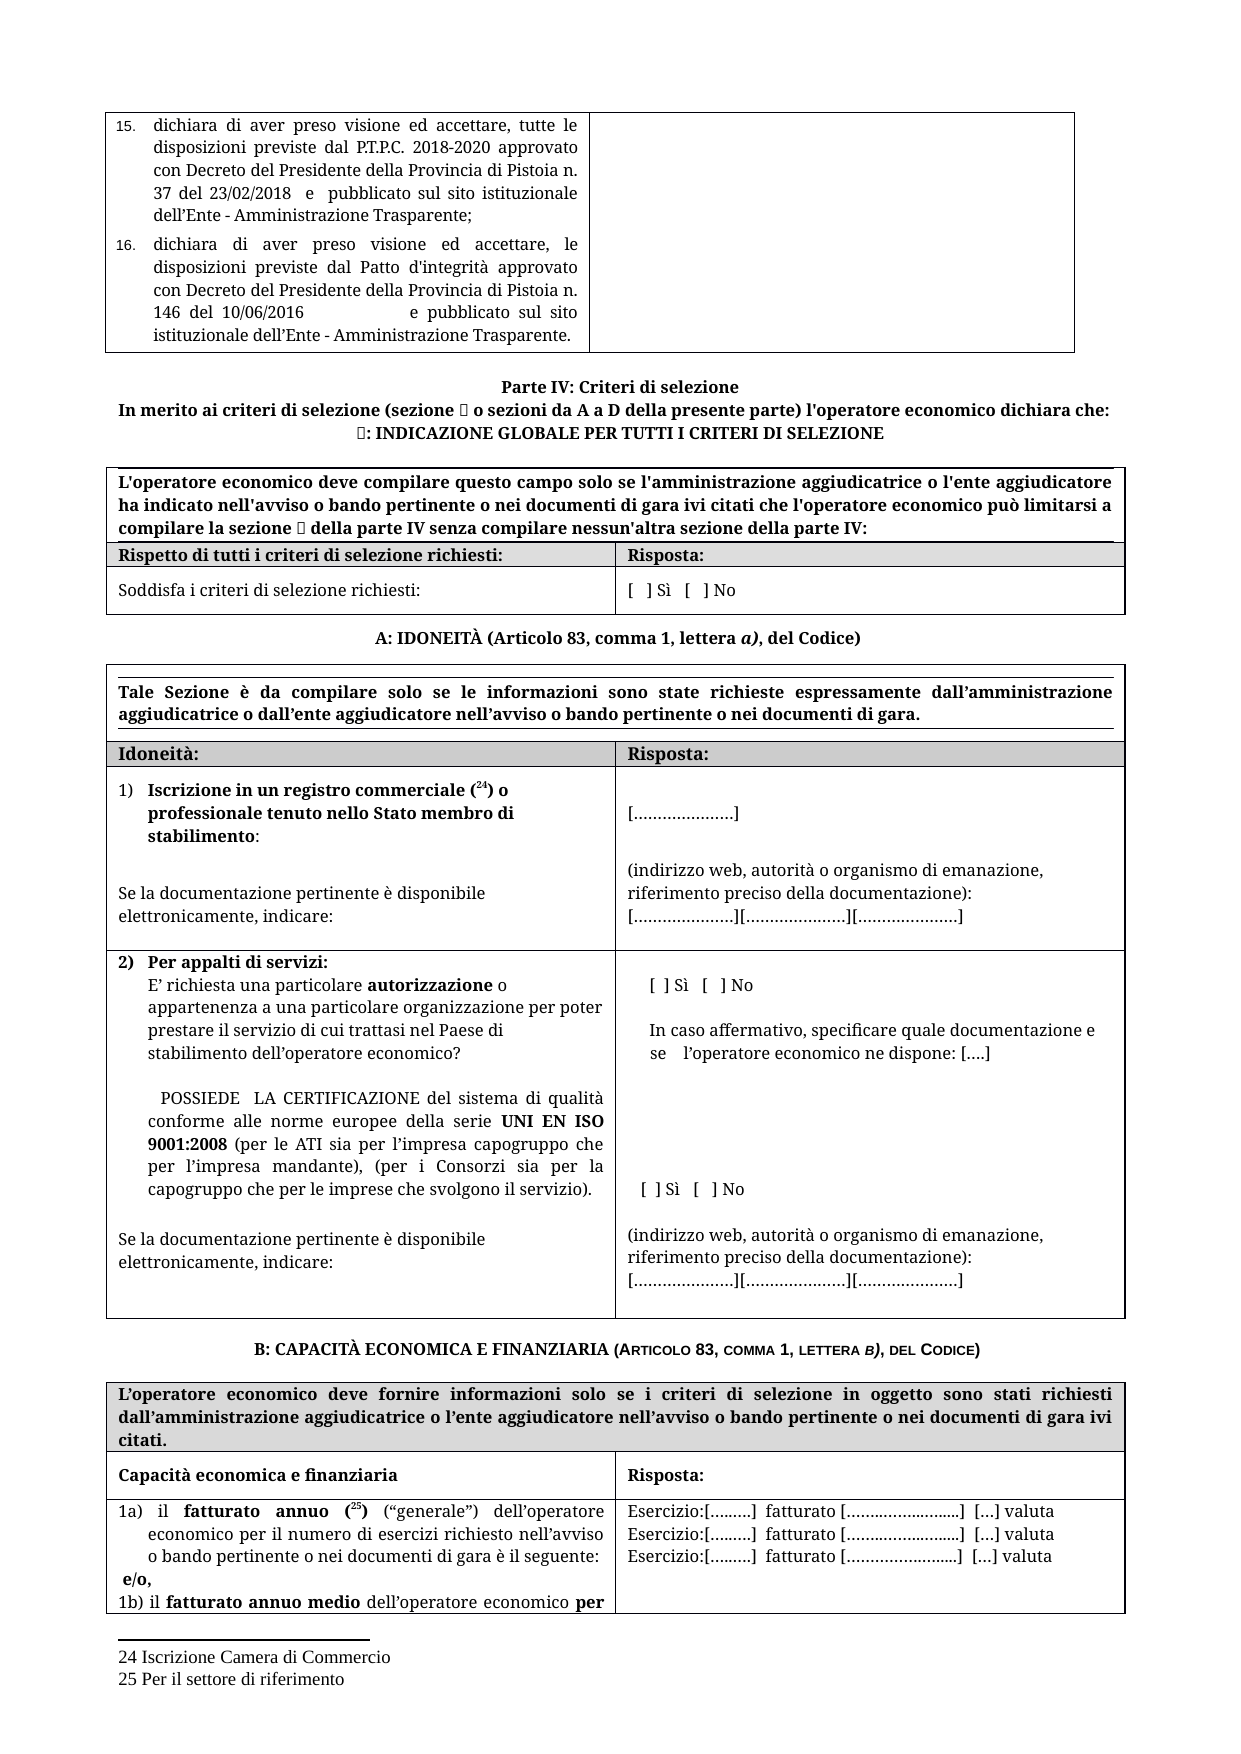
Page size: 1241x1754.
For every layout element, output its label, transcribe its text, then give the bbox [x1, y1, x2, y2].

text A: Idoneità (Articolo 83, comma 1, lettera a), del Codice) [118, 626, 1122, 649]
table_header L'operatore economico deve compilare questo campo solo se l'amministrazione aggiudicatrice o l'ente aggiudicatore ha indicato nell'avviso o bando pertinente o nei documenti di gara ivi citati che l'operatore economico può limitarsi a compilare la sezione  della parte IV senza compilare nessun'altra sezione della parte IV: [107, 468, 1124, 542]
table_cell [ ] Sì [ ] No In caso affermativo, specificare quale documentazione e se l’operatore economico ne dispone: [….] [ ] Sì [ ] No (indirizzo web, autorità o organismo di emanazione, riferimento preciso della documentazione): […………………][…………………][…………………] [616, 951, 1124, 1318]
table_cell Iscrizione in un registro commerciale () o professionale tenuto nello Stato membro di stabilimento: Se la documentazione pertinente è disponibile elettronicamente, indicare: [107, 767, 615, 950]
table_cell Rispetto di tutti i criteri di selezione richiesti: [107, 543, 615, 566]
table_cell Idoneità: [107, 742, 615, 766]
text In merito ai criteri di selezione (sezione  o sezioni da A a D della presente parte) l'operatore economico dichiara che: [118, 399, 1122, 421]
text Parte IV: Criteri di selezione [118, 376, 1122, 399]
table_cell [590, 113, 1074, 352]
table_cell Risposta: [616, 1452, 1124, 1499]
table_cell […………………] (indirizzo web, autorità o organismo di emanazione, riferimento preciso della documentazione): […………………][…………………][…………………] [616, 767, 1124, 950]
title : Indicazione globale per tutti i criteri di selezione [118, 421, 1122, 444]
table_cell Per appalti di servizi: E’ richiesta una particolare autorizzazione o appartenenza a una particolare organizzazione per poter prestare il servizio di cui trattasi nel Paese di stabilimento dell’operatore economico? POSSIEDE LA CERTIFICAZIONE del sistema di qualità conforme alle norme europee della serie UNI EN ISO 9001:2008 (per le ATI sia per l’impresa capogruppo che per l’impresa mandante), (per i Consorzi sia per la capogruppo che per le imprese che svolgono il servizio). Se la documentazione pertinente è disponibile elettronicamente, indicare: [107, 951, 615, 1318]
text B: CAPACITÀ ECONOMICA E FINANZIARIA (Articolo 83, comma 1, lettera b), del Codice) [118, 1337, 1122, 1360]
table_cell Risposta: [616, 742, 1124, 766]
table_cell Soddisfa i criteri di selezione richiesti: [107, 567, 615, 613]
table_cell 1a) il fatturato annuo () (“generale”) dell’operatore economico per il numero di esercizi richiesto nell’avviso o bando pertinente o nei documenti di gara è il seguente: e/o, 1b) il fatturato annuo medio dell’operatore economico per [107, 1500, 615, 1613]
table_header Tale Sezione è da compilare solo se le informazioni sono state richieste espressamente dall’amministrazione aggiudicatrice o dall’ente aggiudicatore nell’avviso o bando pertinente o nei documenti di gara. [107, 665, 1124, 741]
table_cell [ ] Sì [ ] No [616, 567, 1124, 613]
table_cell Risposta: [616, 543, 1124, 566]
table_cell Capacità economica e finanziaria [107, 1452, 615, 1499]
table_cell Esercizio:[…..….] fatturato [……..……...….....] […] valuta Esercizio:[…..….] fatturato [……..……...….....] […] valuta Esercizio:[…..….] fatturato […………….….....] […] valuta [616, 1500, 1124, 1613]
